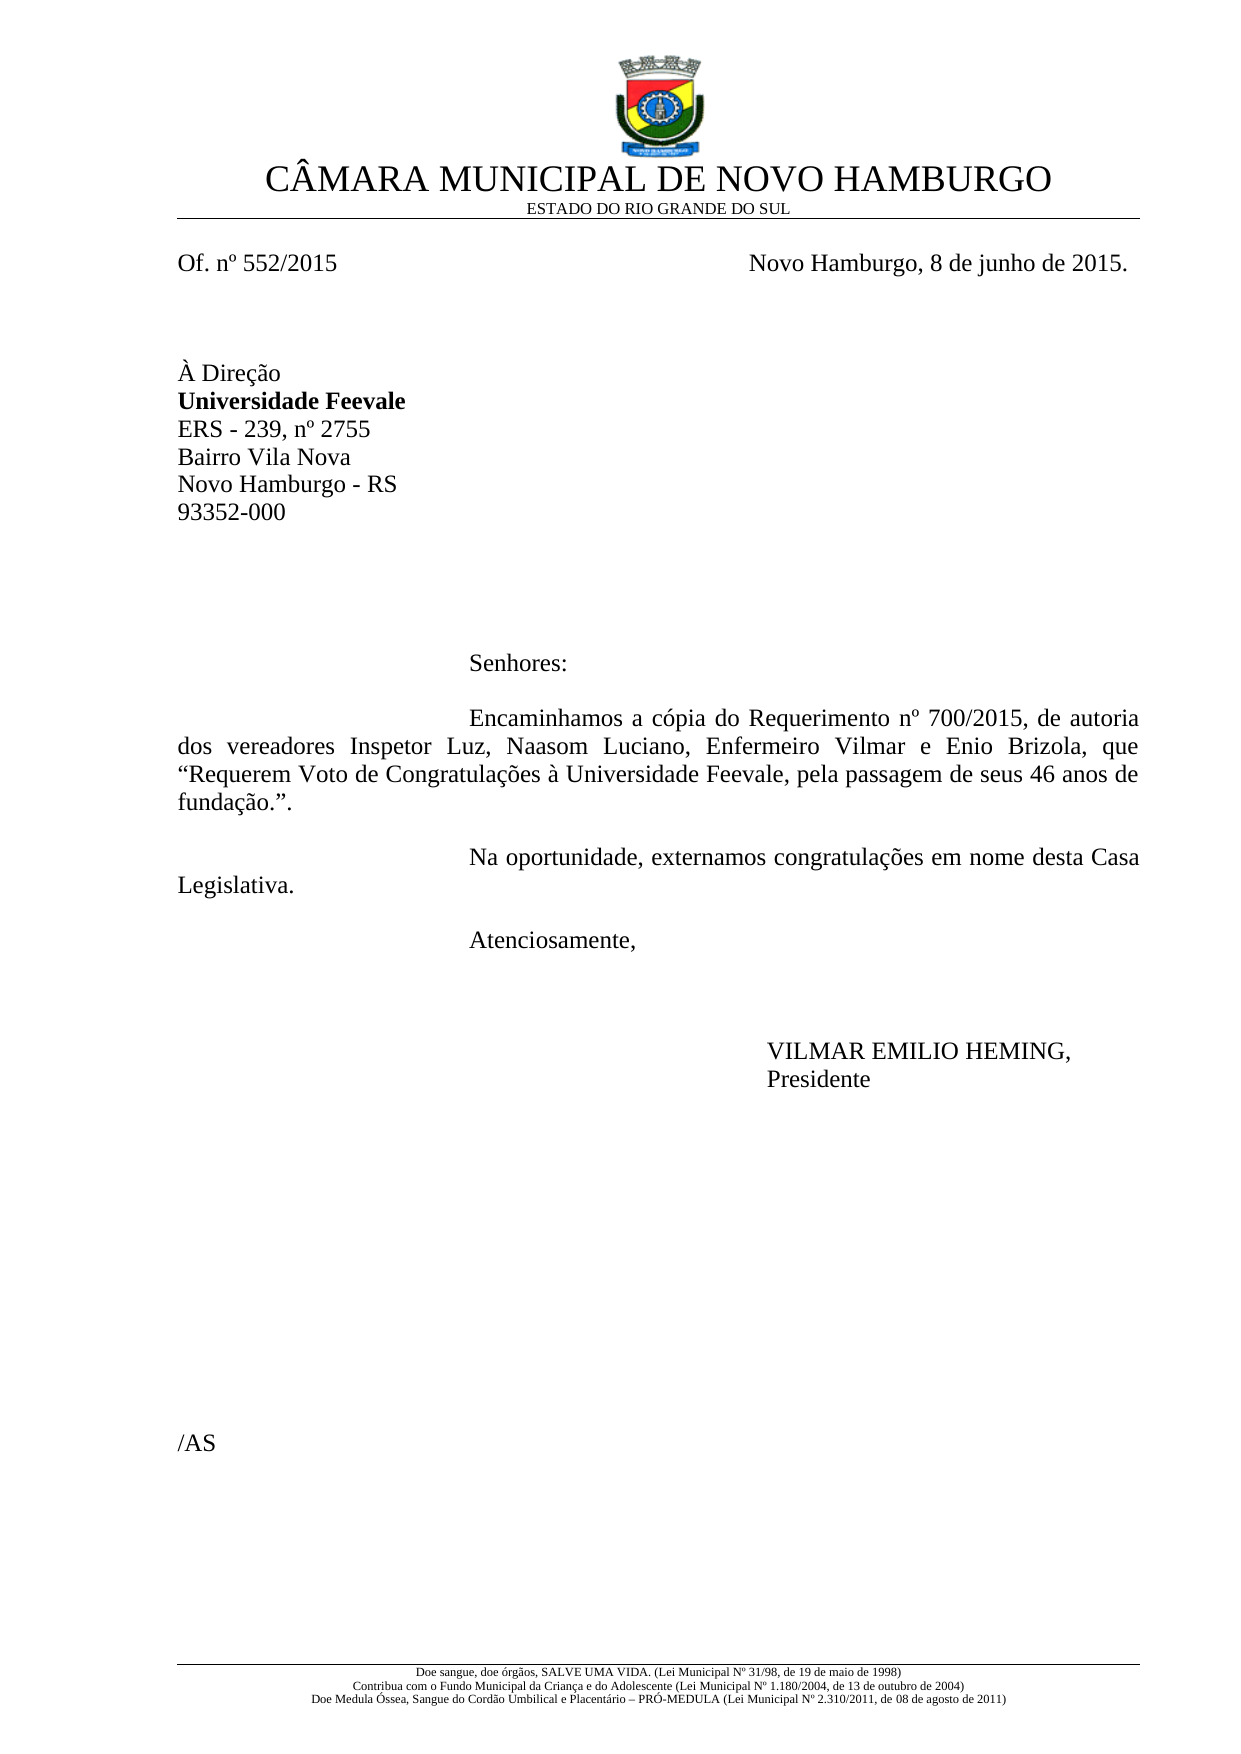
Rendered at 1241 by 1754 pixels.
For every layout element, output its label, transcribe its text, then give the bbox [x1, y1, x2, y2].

text 93352-000 [177, 498, 1140, 526]
text Presidente [767, 1065, 1140, 1092]
text À Direção [177, 359, 1140, 387]
text Senhores: [177, 649, 1140, 677]
text Novo Hamburgo - RS [177, 470, 1140, 498]
text Encaminhamos a cópia do Requerimento nº 700/2015, de autoria dos vereadores Inspetor Luz, Naasom Luciano, Enfermeiro Vilmar e Enio Brizola, que “Requerem Voto de Congratulações à Universidade Feevale, pela passagem de seus 46 anos de fundação.”. [177, 704, 1140, 815]
text ERS - 239, nº 2755 [177, 415, 1140, 443]
text Atenciosamente, [177, 926, 1140, 954]
text Universidade Feevale [177, 387, 1140, 415]
picture [608, 47, 709, 163]
text /AS [177, 1429, 1140, 1457]
text VILMAR EMILIO HEMING, [767, 1037, 1140, 1065]
text Na oportunidade, externamos congratulações em nome desta Casa Legislativa. [177, 843, 1140, 898]
text Of. nº 552/2015 Novo Hamburgo, 8 de junho de 2015. [177, 249, 1140, 276]
text Bairro Vila Nova [177, 443, 1140, 470]
